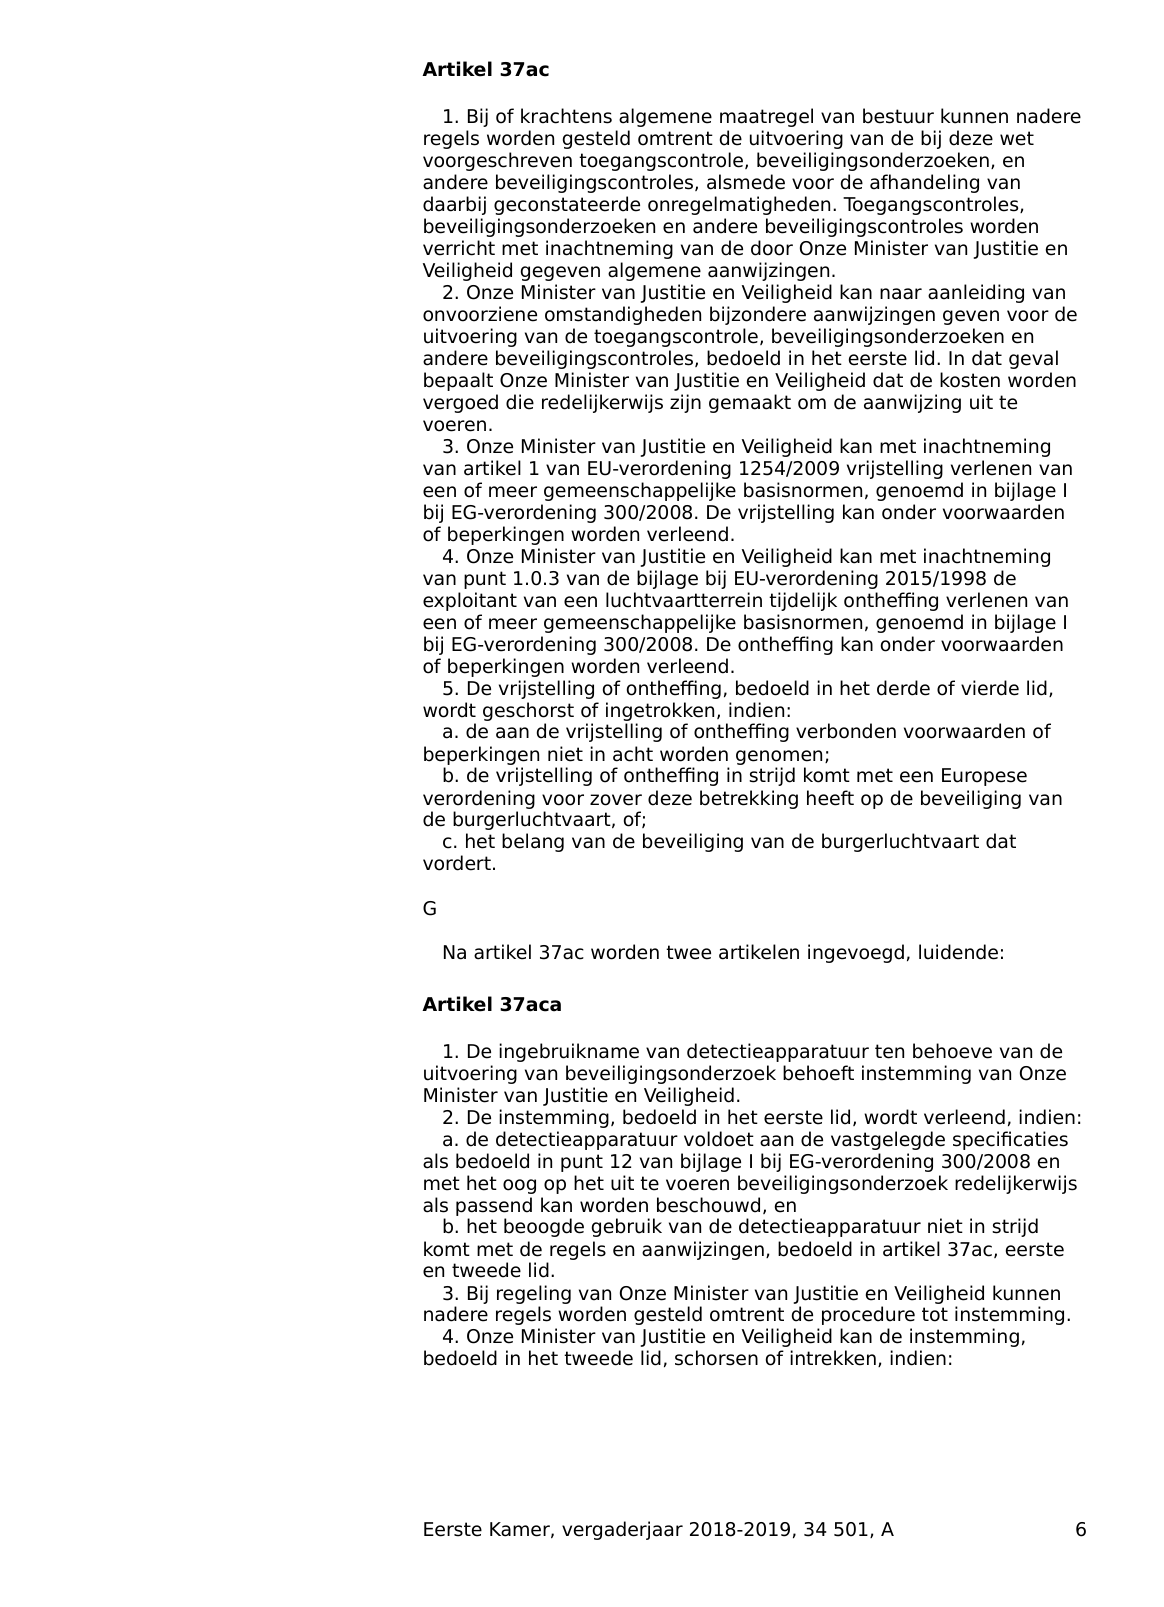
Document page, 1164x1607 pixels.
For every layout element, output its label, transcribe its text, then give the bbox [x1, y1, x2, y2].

text 5. De vrijstelling of ontheffing, bedoeld in het derde of vierde lid, wordt geschorst of ingetrokken, indien: [422, 677, 1087, 721]
text 2. De instemming, bedoeld in het eerste lid, wordt verleend, indien: [422, 1107, 1087, 1128]
text 2. Onze Minister van Justitie en Veiligheid kan naar aanleiding van onvoorziene omstandigheden bijzondere aanwijzingen geven voor de uitvoering van de toegangscontrole, beveiligingsonderzoeken en andere beveiligingscontroles, bedoeld in het eerste lid. In dat geval bepaalt Onze Minister van Justitie en Veiligheid dat de kosten worden vergoed die redelijkerwijs zijn gemaakt om de aanwijzing uit te voeren. [422, 282, 1087, 436]
text b. de vrijstelling of ontheffing in strijd komt met een Europese verordening voor zover deze betrekking heeft op de beveiliging van de burgerluchtvaart, of; [422, 765, 1087, 831]
text 3. Onze Minister van Justitie en Veiligheid kan met inachtneming van artikel 1 van EU-verordening 1254/2009 vrijstelling verlenen van een of meer gemeenschappelijke basisnormen, genoemd in bijlage I bij EG-verordening 300/2008. De vrijstelling kan onder voorwaarden of beperkingen worden verleend. [422, 436, 1087, 546]
text Na artikel 37ac worden twee artikelen ingevoegd, luidende: [422, 942, 1087, 964]
text 4. Onze Minister van Justitie en Veiligheid kan met inachtneming van punt 1.0.3 van de bijlage bij EU-verordening 2015/1998 de exploitant van een luchtvaartterrein tijdelijk ontheffing verlenen van een of meer gemeenschappelijke basisnormen, genoemd in bijlage I bij EG-verordening 300/2008. De ontheffing kan onder voorwaarden of beperkingen worden verleend. [422, 546, 1087, 677]
text a. de detectieapparatuur voldoet aan de vastgelegde specificaties als bedoeld in punt 12 van bijlage I bij EG-verordening 300/2008 en met het oog op het uit te voeren beveiligingsonderzoek redelijkerwijs als passend kan worden beschouwd, en [422, 1128, 1087, 1216]
subtitle Artikel 37aca [422, 994, 1087, 1016]
text b. het beoogde gebruik van de detectieapparatuur niet in strijd komt met de regels en aanwijzingen, bedoeld in artikel 37ac, eerste en tweede lid. [422, 1216, 1087, 1282]
subtitle Artikel 37ac [422, 59, 1087, 81]
text 1. Bij of krachtens algemene maatregel van bestuur kunnen nadere regels worden gesteld omtrent de uitvoering van de bij deze wet voorgeschreven toegangscontrole, beveiligingsonderzoeken, en andere beveiligingscontroles, alsmede voor de afhandeling van daarbij geconstateerde onregelmatigheden. Toegangscontroles, beveiligingsonderzoeken en andere beveiligingscontroles worden verricht met inachtneming van de door Onze Minister van Justitie en Veiligheid gegeven algemene aanwijzingen. [422, 106, 1087, 282]
text c. het belang van de beveiliging van de burgerluchtvaart dat vordert. [422, 831, 1087, 875]
text 4. Onze Minister van Justitie en Veiligheid kan de instemming, bedoeld in het tweede lid, schorsen of intrekken, indien: [422, 1326, 1087, 1370]
text G [422, 897, 1087, 919]
text a. de aan de vrijstelling of ontheffing verbonden voorwaarden of beperkingen niet in acht worden genomen; [422, 721, 1087, 765]
text 3. Bij regeling van Onze Minister van Justitie en Veiligheid kunnen nadere regels worden gesteld omtrent de procedure tot instemming. [422, 1282, 1087, 1326]
text 1. De ingebruikname van detectieapparatuur ten behoeve van de uitvoering van beveiligingsonderzoek behoeft instemming van Onze Minister van Justitie en Veiligheid. [422, 1041, 1087, 1107]
